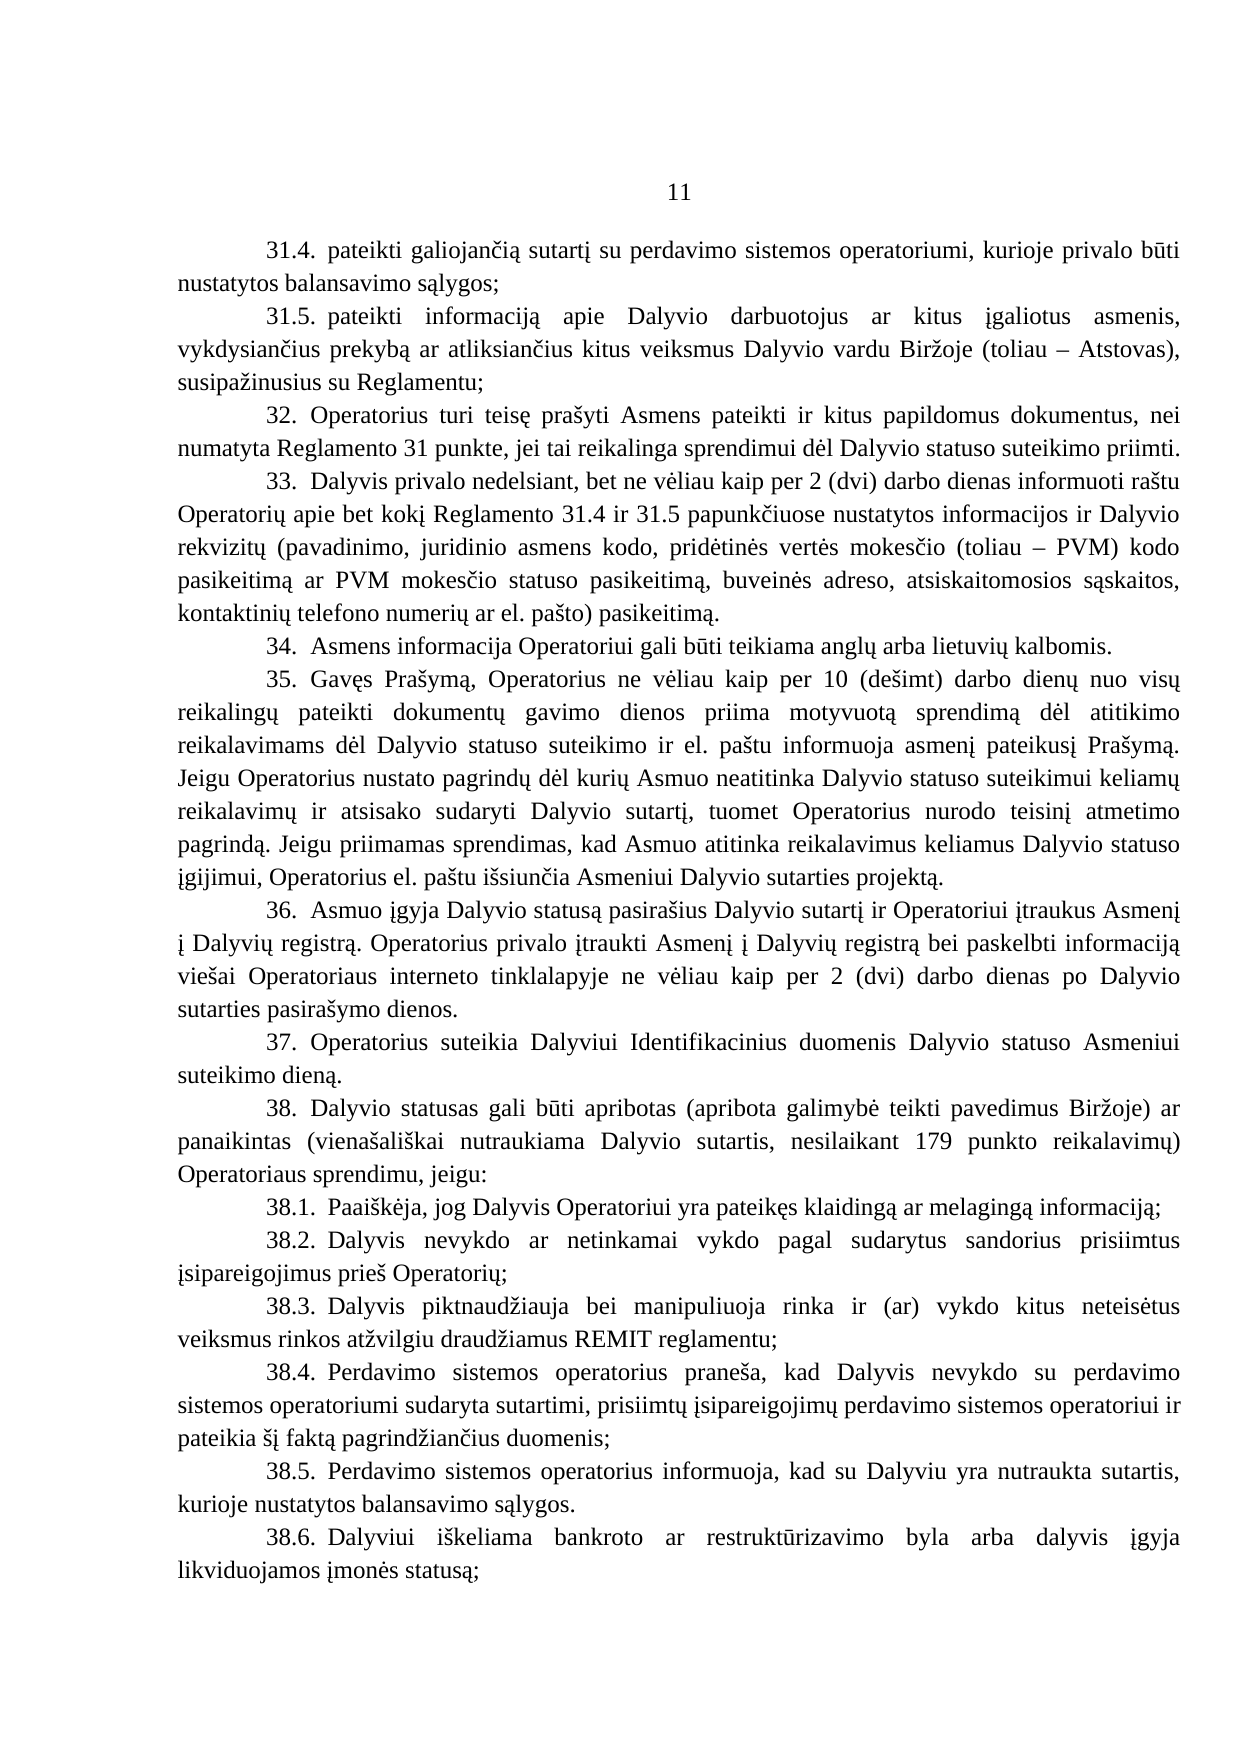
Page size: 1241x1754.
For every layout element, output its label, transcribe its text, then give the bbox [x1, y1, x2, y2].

text 38. Dalyvio statusas gali būti apribotas (apribota galimybė teikti pavedimus Biržoje) ar panaikintas (vienašališkai nutraukiama Dalyvio sutartis, nesilaikant 179 punkto reikalavimų) Operatoriaus sprendimu, jeigu: [177, 1093, 1181, 1188]
text 38.1. Paaiškėja, jog Dalyvis Operatoriui yra pateikęs klaidingą ar melagingą informaciją; [177, 1192, 1181, 1221]
text 31.5. pateikti informaciją apie Dalyvio darbuotojus ar kitus įgaliotus asmenis, vykdysiančius prekybą ar atliksiančius kitus veiksmus Dalyvio vardu Biržoje (toliau – Atstovas), susipažinusius su Reglamentu; [177, 301, 1181, 396]
text 32. Operatorius turi teisę prašyti Asmens pateikti ir kitus papildomus dokumentus, nei numatyta Reglamento 31 punkte, jei tai reikalinga sprendimui dėl Dalyvio statuso suteikimo priimti. [177, 400, 1181, 462]
text 31.4. pateikti galiojančią sutartį su perdavimo sistemos operatoriumi, kurioje privalo būti nustatytos balansavimo sąlygos; [177, 235, 1181, 296]
text 33. Dalyvis privalo nedelsiant, bet ne vėliau kaip per 2 (dvi) darbo dienas informuoti raštu Operatorių apie bet kokį Reglamento 31.4 ir 31.5 papunkčiuose nustatytos informacijos ir Dalyvio rekvizitų (pavadinimo, juridinio asmens kodo, pridėtinės vertės mokesčio (toliau – PVM) kodo pasikeitimą ar PVM mokesčio statuso pasikeitimą, buveinės adreso, atsiskaitomosios sąskaitos, kontaktinių telefono numerių ar el. pašto) pasikeitimą. [177, 466, 1181, 627]
text 38.4. Perdavimo sistemos operatorius praneša, kad Dalyvis nevykdo su perdavimo sistemos operatoriumi sudaryta sutartimi, prisiimtų įsipareigojimų perdavimo sistemos operatoriui ir pateikia šį faktą pagrindžiančius duomenis; [177, 1357, 1181, 1452]
text 37. Operatorius suteikia Dalyviui Identifikacinius duomenis Dalyvio statuso Asmeniui suteikimo dieną. [177, 1027, 1181, 1089]
text 38.6. Dalyviui iškeliama bankroto ar restruktūrizavimo byla arba dalyvis įgyja likviduojamos įmonės statusą; [177, 1522, 1181, 1584]
text 38.5. Perdavimo sistemos operatorius informuoja, kad su Dalyviu yra nutraukta sutartis, kurioje nustatytos balansavimo sąlygos. [177, 1456, 1181, 1518]
text 36. Asmuo įgyja Dalyvio statusą pasirašius Dalyvio sutartį ir Operatoriui įtraukus Asmenį į Dalyvių registrą. Operatorius privalo įtraukti Asmenį į Dalyvių registrą bei paskelbti informaciją viešai Operatoriaus interneto tinklalapyje ne vėliau kaip per 2 (dvi) darbo dienas po Dalyvio sutarties pasirašymo dienos. [177, 895, 1181, 1023]
text 34. Asmens informacija Operatoriui gali būti teikiama anglų arba lietuvių kalbomis. [177, 631, 1181, 660]
text 35. Gavęs Prašymą, Operatorius ne vėliau kaip per 10 (dešimt) darbo dienų nuo visų reikalingų pateikti dokumentų gavimo dienos priima motyvuotą sprendimą dėl atitikimo reikalavimams dėl Dalyvio statuso suteikimo ir el. paštu informuoja asmenį pateikusį Prašymą. Jeigu Operatorius nustato pagrindų dėl kurių Asmuo neatitinka Dalyvio statuso suteikimui keliamų reikalavimų ir atsisako sudaryti Dalyvio sutartį, tuomet Operatorius nurodo teisinį atmetimo pagrindą. Jeigu priimamas sprendimas, kad Asmuo atitinka reikalavimus keliamus Dalyvio statuso įgijimui, Operatorius el. paštu išsiunčia Asmeniui Dalyvio sutarties projektą. [177, 664, 1181, 891]
text 38.3. Dalyvis piktnaudžiauja bei manipuliuoja rinka ir (ar) vykdo kitus neteisėtus veiksmus rinkos atžvilgiu draudžiamus REMIT reglamentu; [177, 1291, 1181, 1353]
text 38.2. Dalyvis nevykdo ar netinkamai vykdo pagal sudarytus sandorius prisiimtus įsipareigojimus prieš Operatorių; [177, 1225, 1181, 1287]
